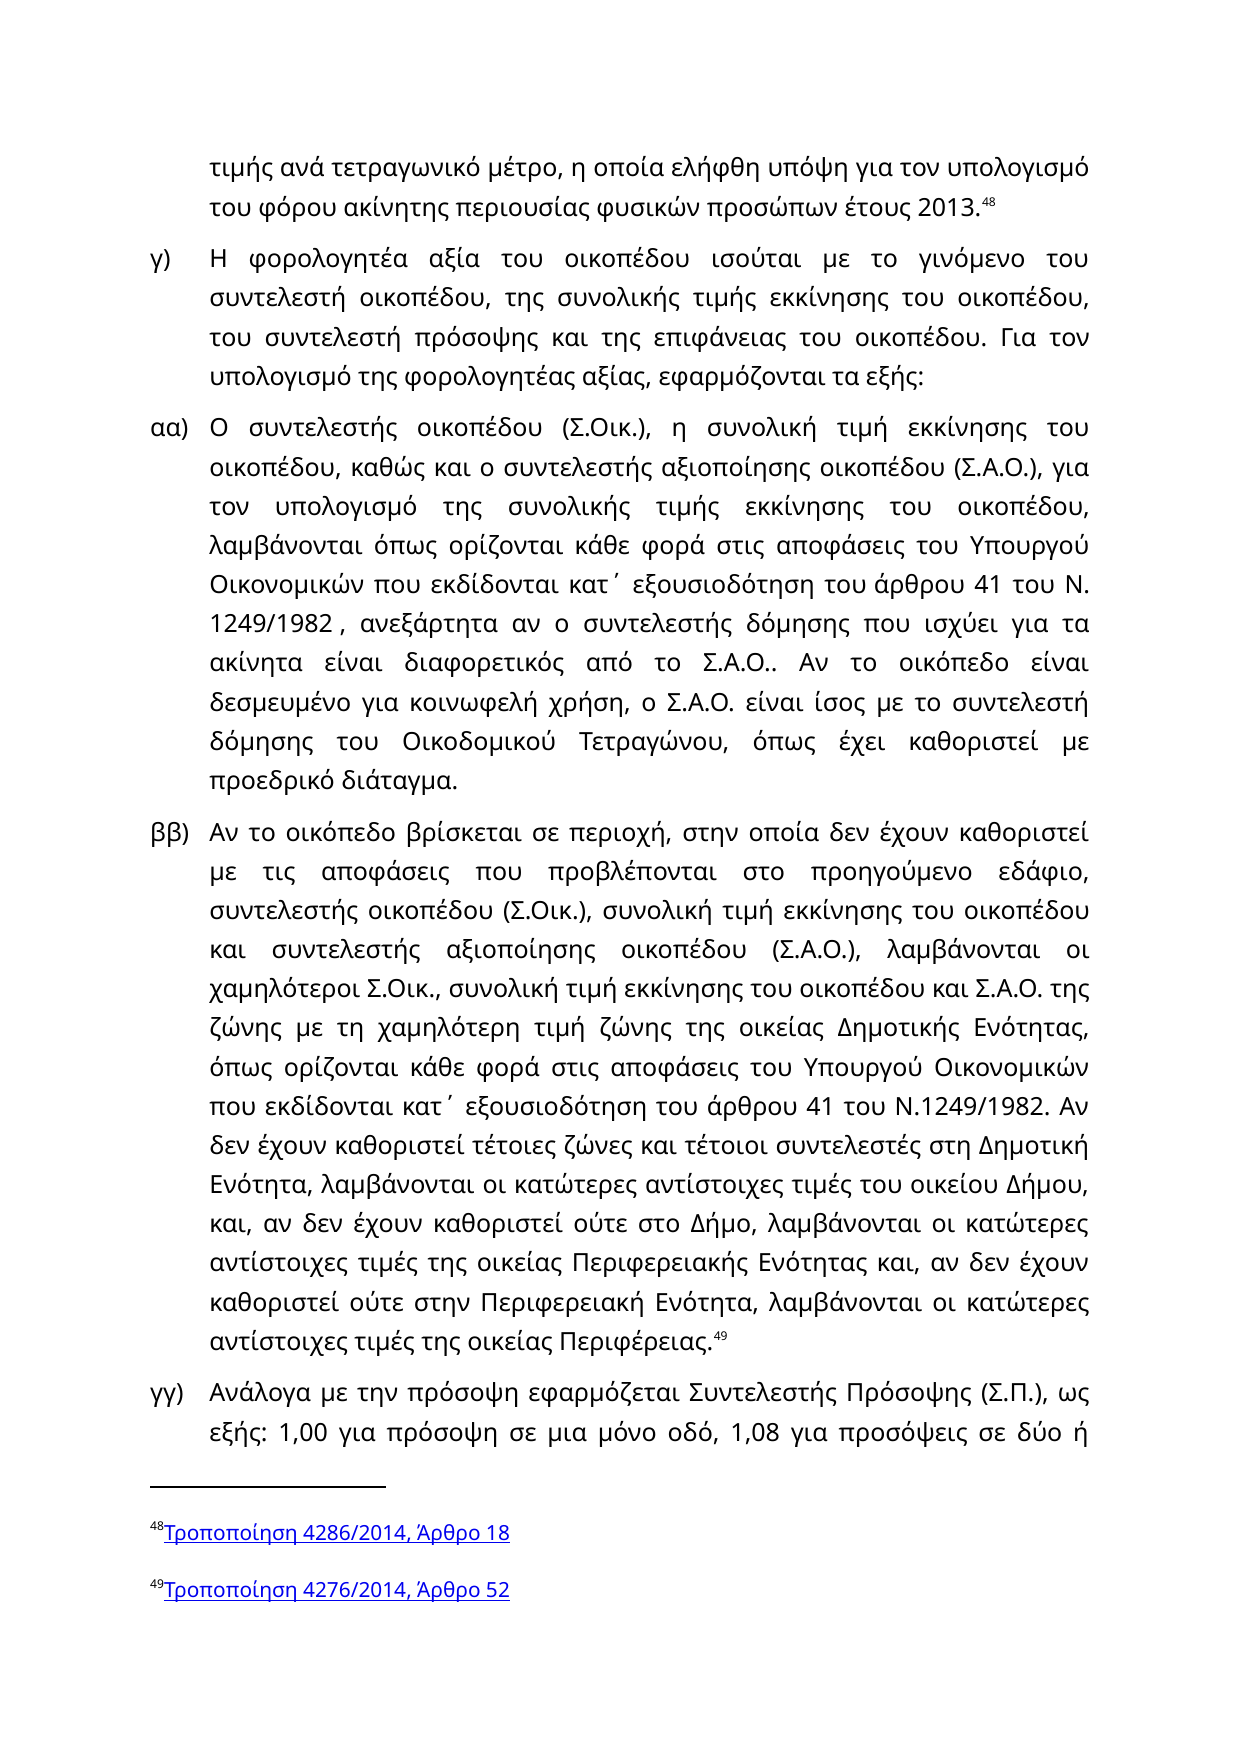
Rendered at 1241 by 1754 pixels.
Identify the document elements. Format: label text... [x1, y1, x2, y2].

text Τροποποίηση 4286/2014, Άρθρο 18 [150, 1518, 1090, 1546]
list γ) Η φορολογητέα αξία του οικοπέδου ισούται με το γινόμενο του συντελεστή οικοπέδου, της συνολικής τιμής εκκίνησης του οικοπέδου, του συντελεστή πρόσοψης και της επιφάνειας του οικοπέδου. Για τον υπολογισμό της φορολογητέας αξίας, εφαρμόζονται τα εξής: [150, 241, 1090, 392]
list τιμής ανά τετραγωνικό μέτρο, η οποία ελήφθη υπόψη για τον υπολογισμό του φόρου ακίνητης περιουσίας φυσικών προσώπων έτους 2013. [150, 150, 1090, 223]
list γγ) Ανάλογα με την πρόσοψη εφαρμόζεται Συντελεστής Πρόσοψης (Σ.Π.), ως εξής: 1,00 για πρόσοψη σε μια μόνο οδό, 1,08 για προσόψεις σε δύο ή [150, 1375, 1090, 1448]
list ββ) Αν το οικόπεδο βρίσκεται σε περιοχή, στην οποία δεν έχουν καθοριστεί με τις αποφάσεις που προβλέπονται στο προηγούμενο εδάφιο, συντελεστής οικοπέδου (Σ.Οικ.), συνολική τιμή εκκίνησης του οικοπέδου και συντελεστής αξιοποίησης οικοπέδου (Σ.Α.Ο.), λαμβάνονται οι χαμηλότεροι Σ.Οικ., συνολική τιμή εκκίνησης του οικοπέδου και Σ.Α.Ο. της ζώνης με τη χαμηλότερη τιμή ζώνης της οικείας Δημοτικής Ενότητας, όπως ορίζονται κάθε φορά στις αποφάσεις του Υπουργού Οικονομικών που εκδίδονται κατ΄ εξουσιοδότηση του άρθρου 41 του Ν.1249/1982. Αν δεν έχουν καθοριστεί τέτοιες ζώνες και τέτοιοι συντελεστές στη Δημοτική Ενότητα, λαμβάνονται οι κατώτερες αντίστοιχες τιμές του οικείου Δήμου, και, αν δεν έχουν καθοριστεί ούτε στο Δήμο, λαμβάνονται οι κατώτερες αντίστοιχες τιμές της οικείας Περιφερειακής Ενότητας και, αν δεν έχουν καθοριστεί ούτε στην Περιφερειακή Ενότητα, λαμβάνονται οι κατώτερες αντίστοιχες τιμές της οικείας Περιφέρειας. [150, 814, 1090, 1357]
list αα) Ο συντελεστής οικοπέδου (Σ.Οικ.), η συνολική τιμή εκκίνησης του οικοπέδου, καθώς και ο συντελεστής αξιοποίησης οικοπέδου (Σ.Α.Ο.), για τον υπολογισμό της συνολικής τιμής εκκίνησης του οικοπέδου, λαμβάνονται όπως ορίζονται κάθε φορά στις αποφάσεις του Υπουργού Οικονομικών που εκδίδονται κατ΄ εξουσιοδότηση του άρθρου 41 του Ν. 1249/1982 , ανεξάρτητα αν ο συντελεστής δόμησης που ισχύει για τα ακίνητα είναι διαφορετικός από το Σ.Α.Ο.. Αν το οικόπεδο είναι δεσμευμένο για κοινωφελή χρήση, ο Σ.Α.Ο. είναι ίσος με το συντελεστή δόμησης του Οικοδομικού Τετραγώνου, όπως έχει καθοριστεί με προεδρικό διάταγμα. [150, 410, 1090, 797]
text Τροποποίηση 4276/2014, Άρθρο 52 [150, 1576, 1090, 1604]
